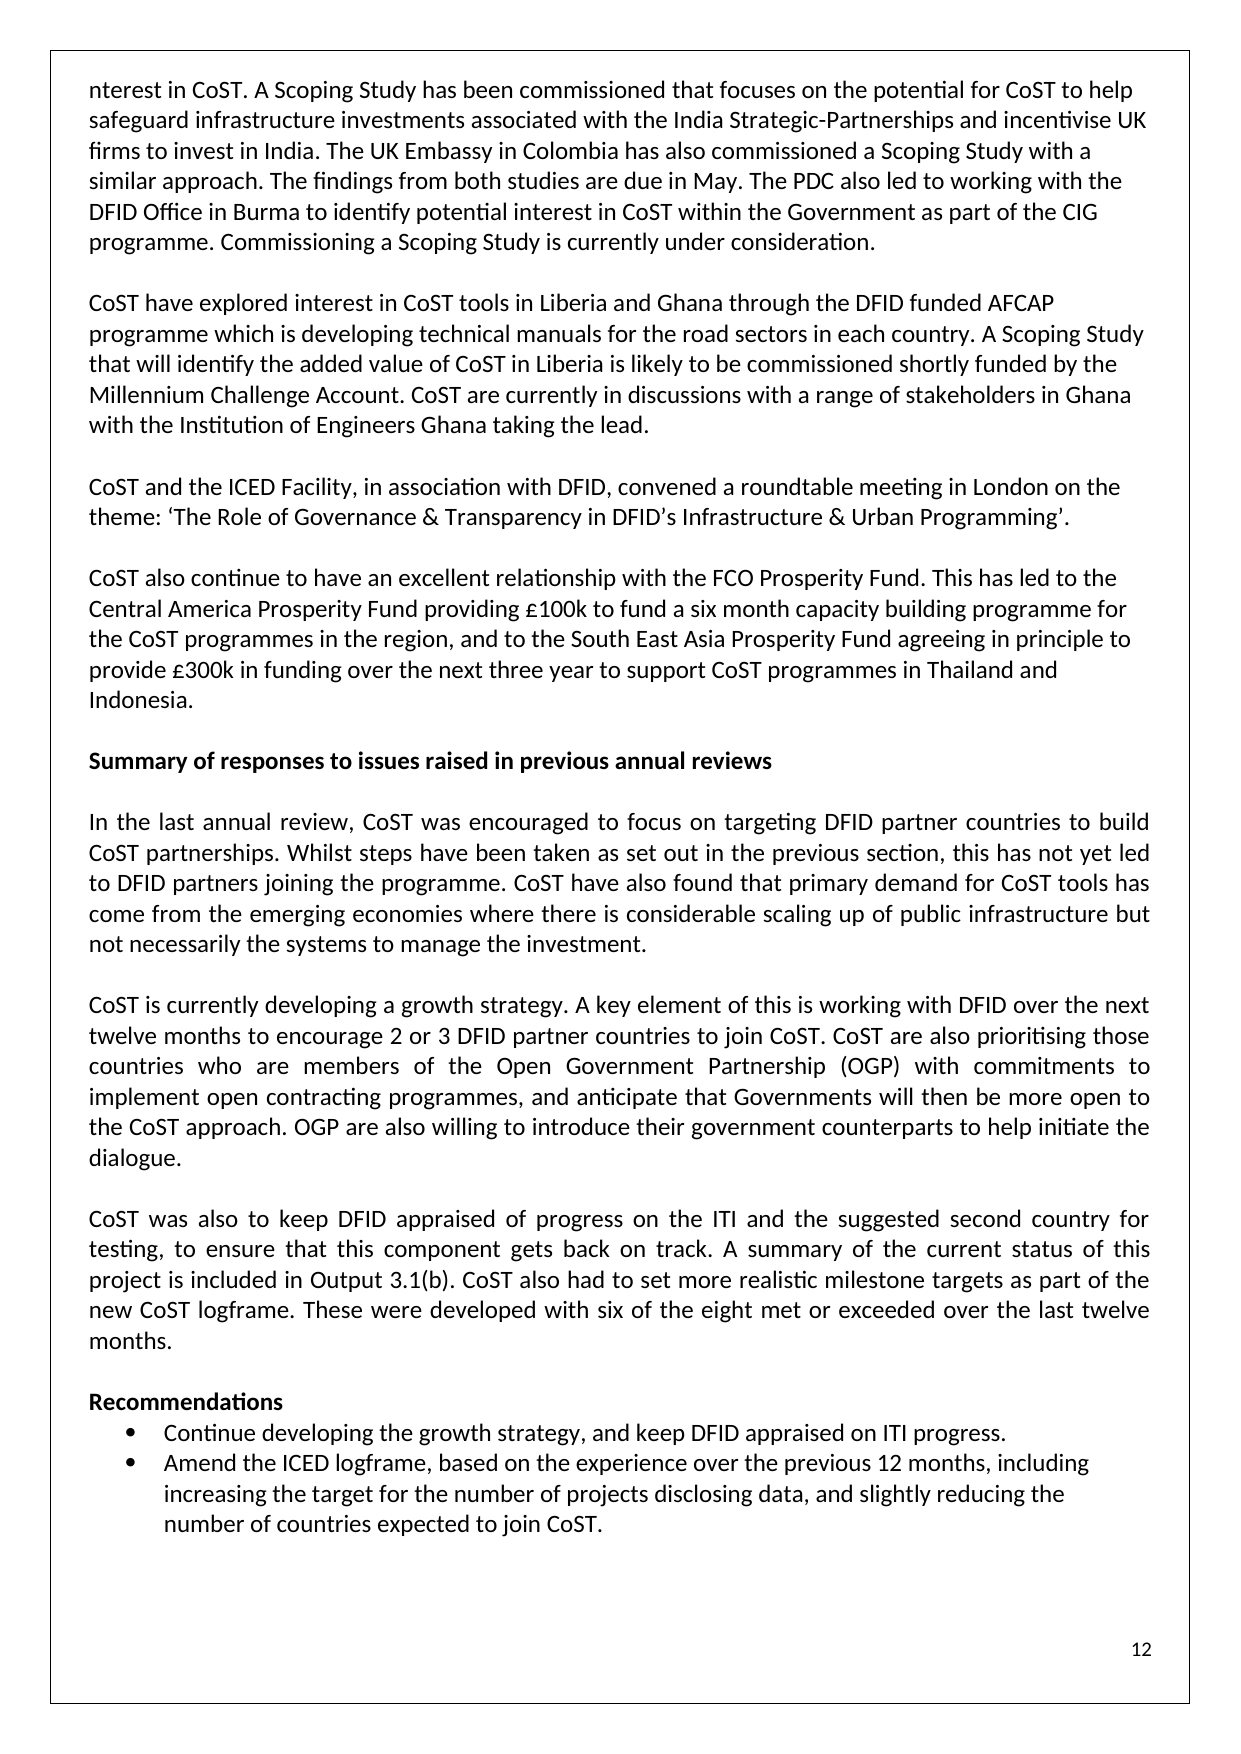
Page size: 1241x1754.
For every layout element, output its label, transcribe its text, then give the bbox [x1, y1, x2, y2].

text CoST was also to keep DFID appraised of progress on the ITI and the suggested second country for testing, to ensure that this component gets back on track. A summary of the current status of this project is included in Output 3.1(b). CoST also had to set more realistic milestone targets as part of the new CoST logframe. These were developed with six of the eight met or exceeded over the last twelve months. [89, 1203, 1152, 1356]
text CoST also continue to have an excellent relationship with the FCO Prosperity Fund. This has led to the Central America Prosperity Fund providing £100k to fund a six month capacity building programme for the CoST programmes in the region, and to the South East Asia Prosperity Fund agreeing in principle to provide £300k in funding over the next three year to support CoST programmes in Thailand and Indonesia. [89, 562, 1152, 715]
list In the last annual review, CoST was encouraged to focus on targeting DFID partner countries to build CoST partnerships. Whilst steps have been taken as set out in the previous section, this has not yet led to DFID partners joining the programme. CoST have also found that primary demand for CoST tools has come from the emerging economies where there is considerable scaling up of public infrastructure but not necessarily the systems to manage the investment. [89, 806, 1152, 959]
list CoST is currently developing a growth strategy. A key element of this is working with DFID over the next twelve months to encourage 2 or 3 DFID partner countries to join CoST. CoST are also prioritising those countries who are members of the Open Government Partnership (OGP) with commitments to implement open contracting programmes, and anticipate that Governments will then be more open to the CoST approach. OGP are also willing to introduce their government counterparts to help initiate the dialogue. [89, 989, 1152, 1173]
list Continue developing the growth strategy, and keep DFID appraised on ITI progress. [126, 1417, 1152, 1447]
text CoST and the ICED Facility, in association with DFID, convened a roundtable meeting in London on the theme: ‘The Role of Governance & Transparency in DFID’s Infrastructure & Urban Programming’. [89, 471, 1152, 532]
text nterest in CoST. A Scoping Study has been commissioned that focuses on the potential for CoST to help safeguard infrastructure investments associated with the India Strategic-Partnerships and incentivise UK firms to invest in India. The UK Embassy in Colombia has also commissioned a Scoping Study with a similar approach. The findings from both studies are due in May. The PDC also led to working with the DFID Office in Burma to identify potential interest in CoST within the Government as part of the CIG programme. Commissioning a Scoping Study is currently under consideration. [89, 74, 1152, 257]
list Amend the ICED logframe, based on the experience over the previous 12 months, including increasing the target for the number of projects disclosing data, and slightly reducing the number of countries expected to join CoST. [126, 1447, 1152, 1539]
text Recommendations [89, 1386, 1152, 1417]
text Summary of responses to issues raised in previous annual reviews [89, 745, 1152, 776]
text CoST have explored interest in CoST tools in Liberia and Ghana through the DFID funded AFCAP programme which is developing technical manuals for the road sectors in each country. A Scoping Study that will identify the added value of CoST in Liberia is likely to be commissioned shortly funded by the Millennium Challenge Account. CoST are currently in discussions with a range of stakeholders in Ghana with the Institution of Engineers Ghana taking the lead. [89, 287, 1152, 440]
